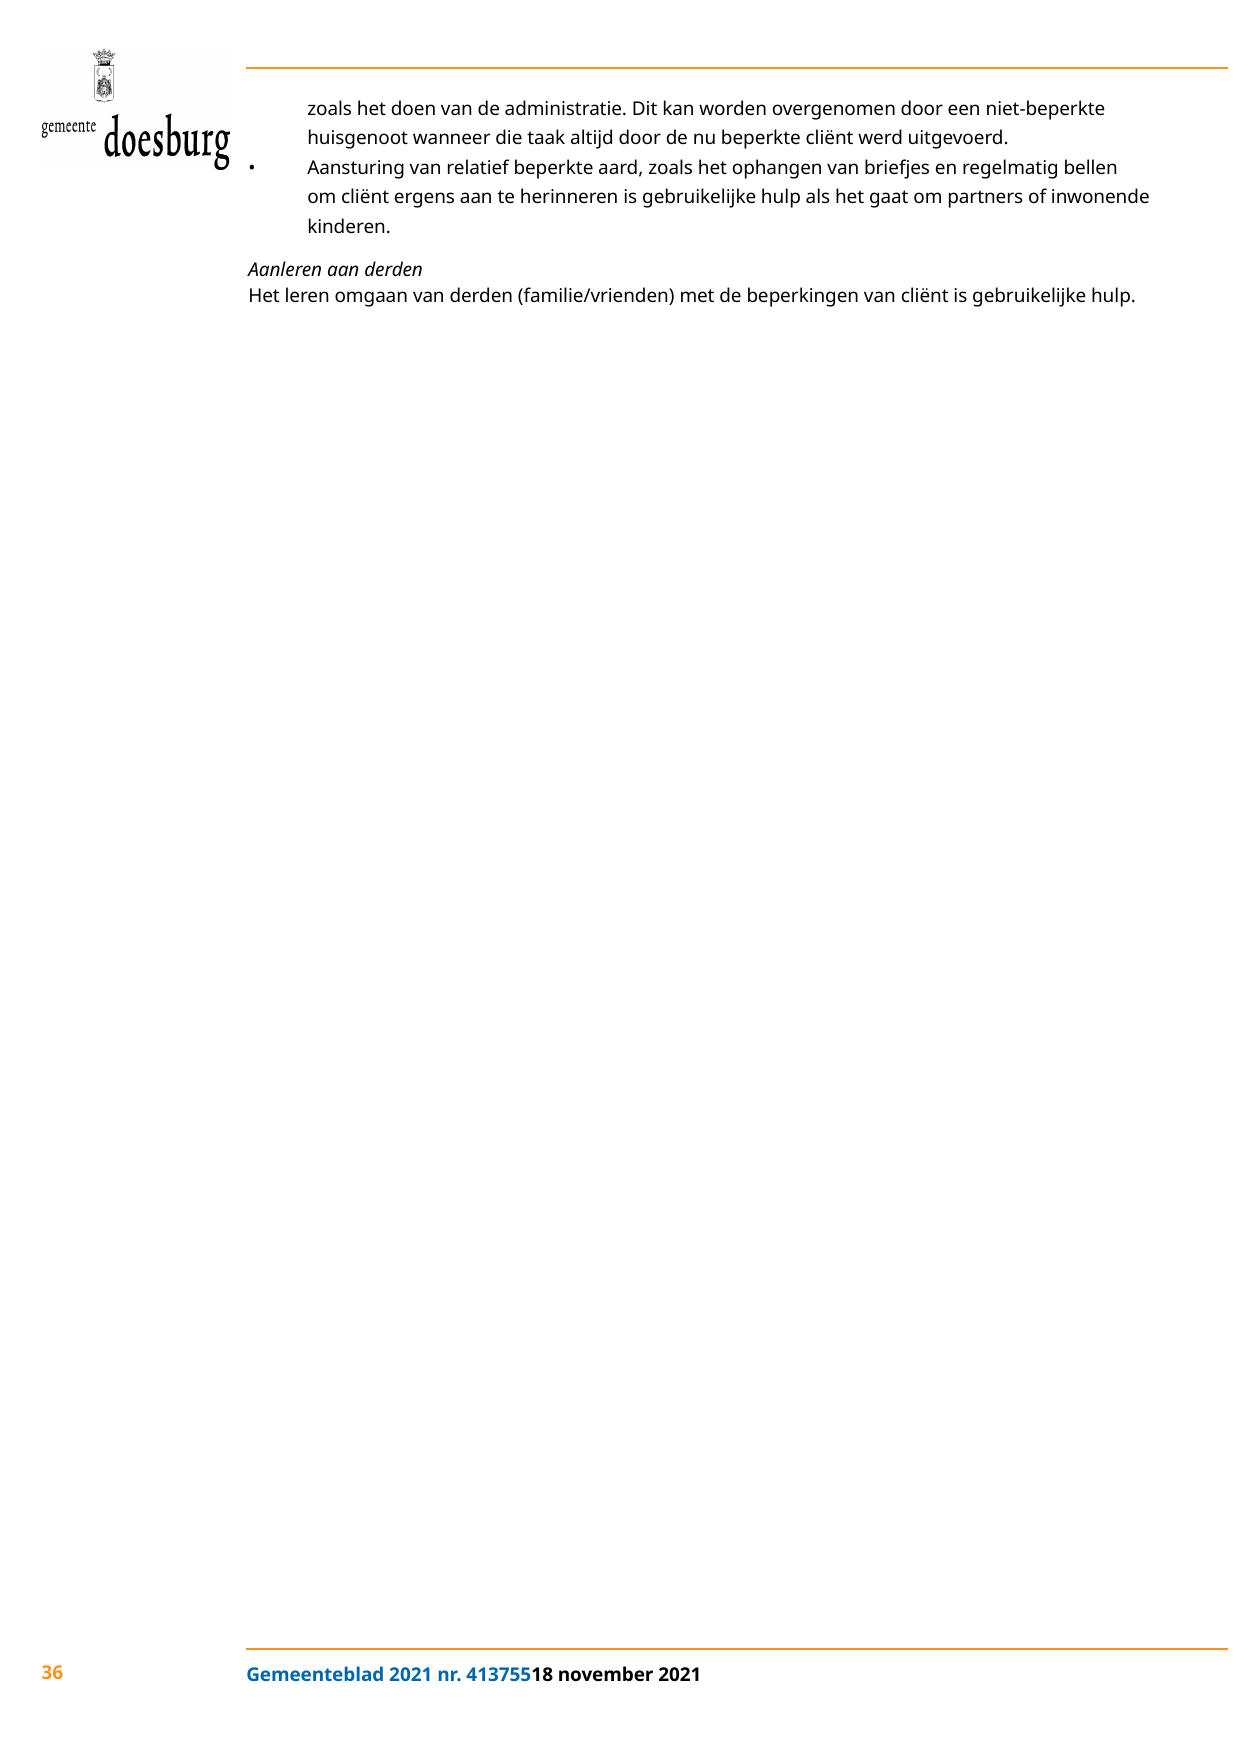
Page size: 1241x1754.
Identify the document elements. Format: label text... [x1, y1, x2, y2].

list Aansturing van relatief beperkte aard, zoals het ophangen van briefjes en regelmatig bellen om cliënt ergens aan te herinneren is gebruikelijke hulp als het gaat om partners of inwonende kinderen. [248, 154, 1152, 239]
list zoals het doen van de administratie. Dit kan worden overgenomen door een niet-beperkte huisgenoot wanneer die taak altijd door de nu beperkte cliënt werd uitgevoerd. [248, 95, 1152, 150]
text Het leren omgaan van derden (familie/vrienden) met de beperkingen van cliënt is gebruikelijke hulp. [248, 282, 1152, 308]
text Aanleren aan derden [248, 256, 1152, 282]
picture [41, 47, 231, 172]
